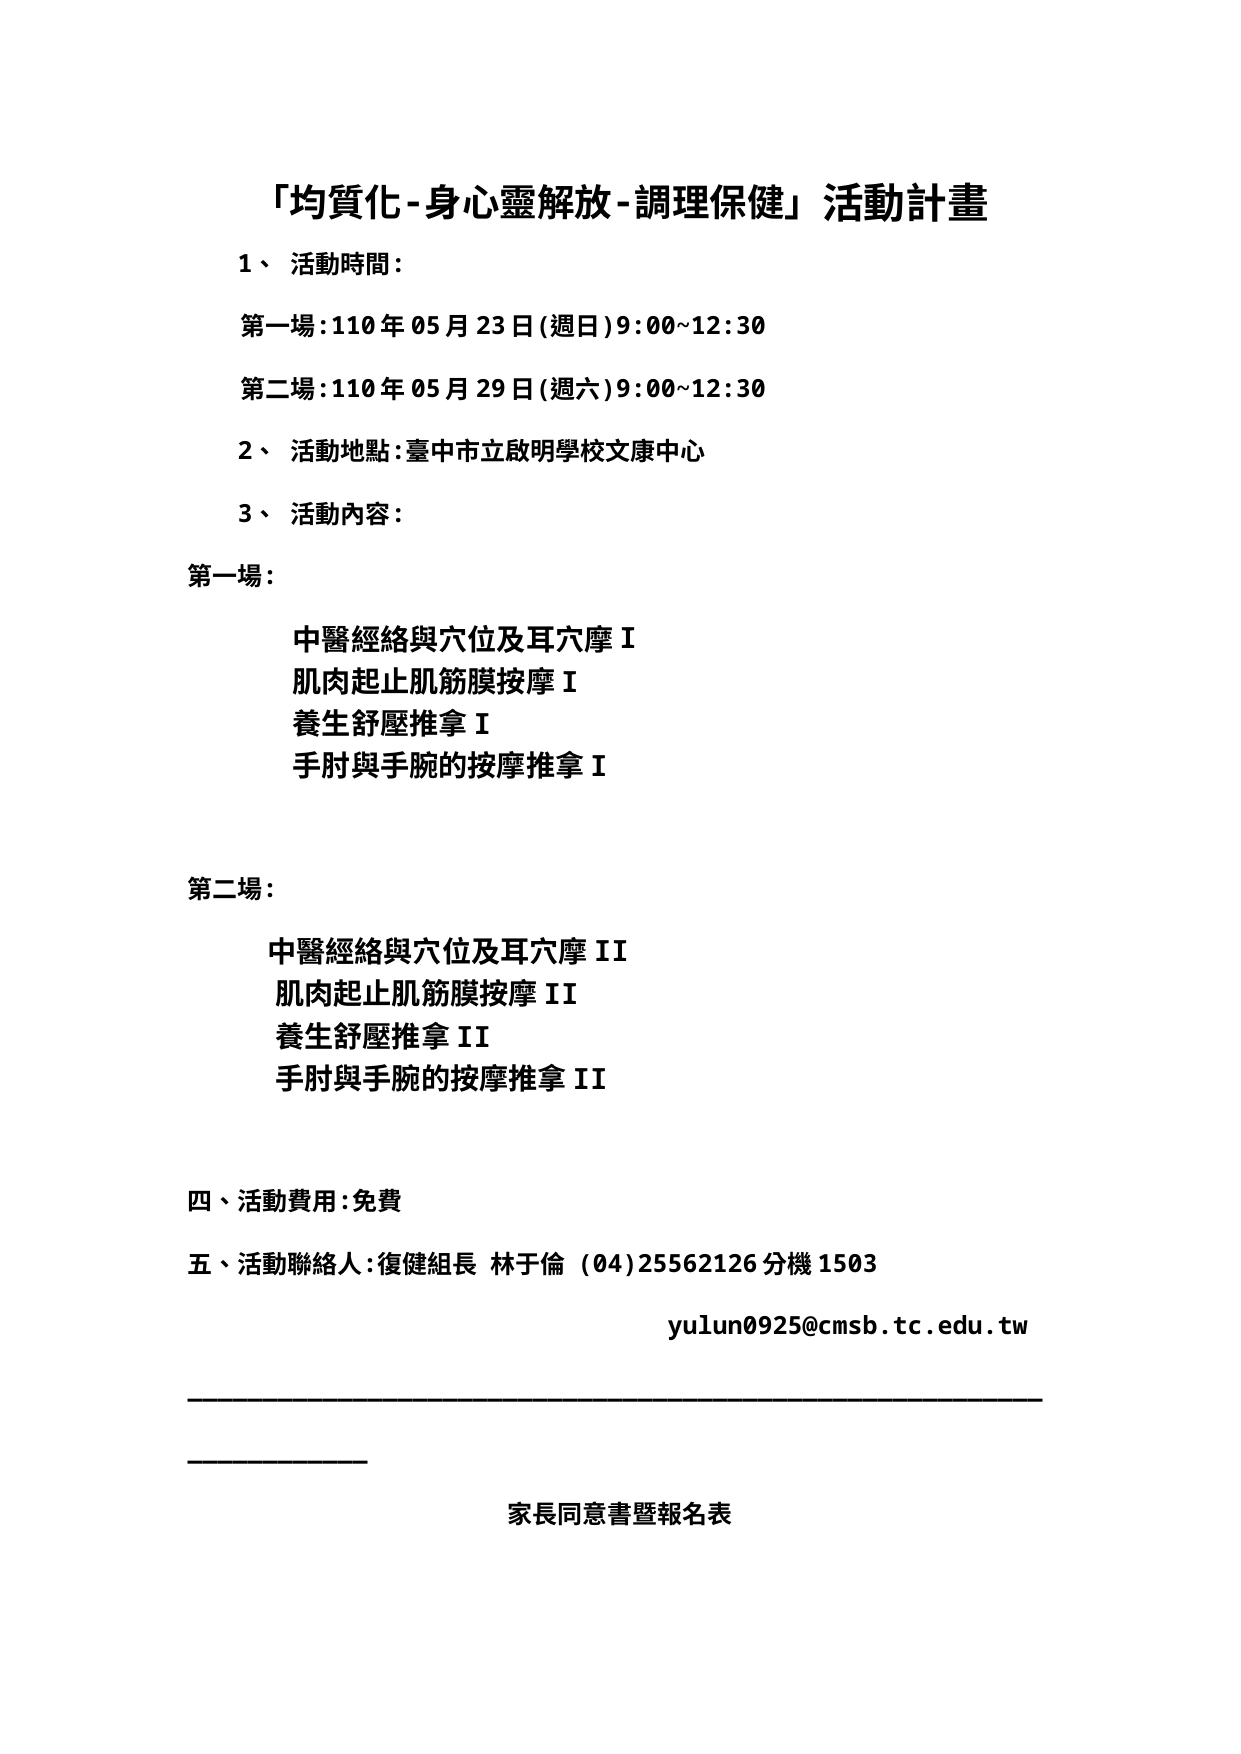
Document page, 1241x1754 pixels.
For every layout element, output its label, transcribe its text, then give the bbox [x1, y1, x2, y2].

text 肌肉起止肌筋膜按摩I [187, 658, 1053, 701]
text 第二場: [187, 846, 1053, 908]
list 活動內容: [237, 471, 1053, 533]
text 第二場:110年05月29日(週六)9:00~12:30 [241, 346, 1053, 408]
text 第一場: [187, 533, 1053, 596]
text 手肘與手腕的按摩推拿II [187, 1056, 1053, 1098]
text 家長同意書暨報名表 [187, 1471, 1053, 1533]
text 第一場:110年05月23日(週日)9:00~12:30 [241, 283, 1053, 346]
text 肌肉起止肌筋膜按摩II [187, 971, 1053, 1013]
text _____________________________________________________________________ [187, 1346, 1053, 1471]
text 四、活動費用:免費 [187, 1158, 1053, 1221]
text 手肘與手腕的按摩推拿I [187, 743, 1053, 785]
text yulun0925@cmsb.tc.edu.tw [187, 1283, 1053, 1346]
text 中醫經絡與穴位及耳穴摩II [187, 908, 1053, 971]
list 活動地點:臺中市立啟明學校文康中心 [237, 408, 1053, 471]
text 五、活動聯絡人:復健組長 林于倫 (04)25562126分機1503 [187, 1221, 1053, 1283]
text 中醫經絡與穴位及耳穴摩I [187, 596, 1053, 658]
text 養生舒壓推拿I [187, 701, 1053, 743]
text 「均質化-身心靈解放-調理保健」活動計畫 [187, 158, 1053, 221]
text 養生舒壓推拿II [187, 1013, 1053, 1056]
list 活動時間: [237, 221, 1053, 283]
